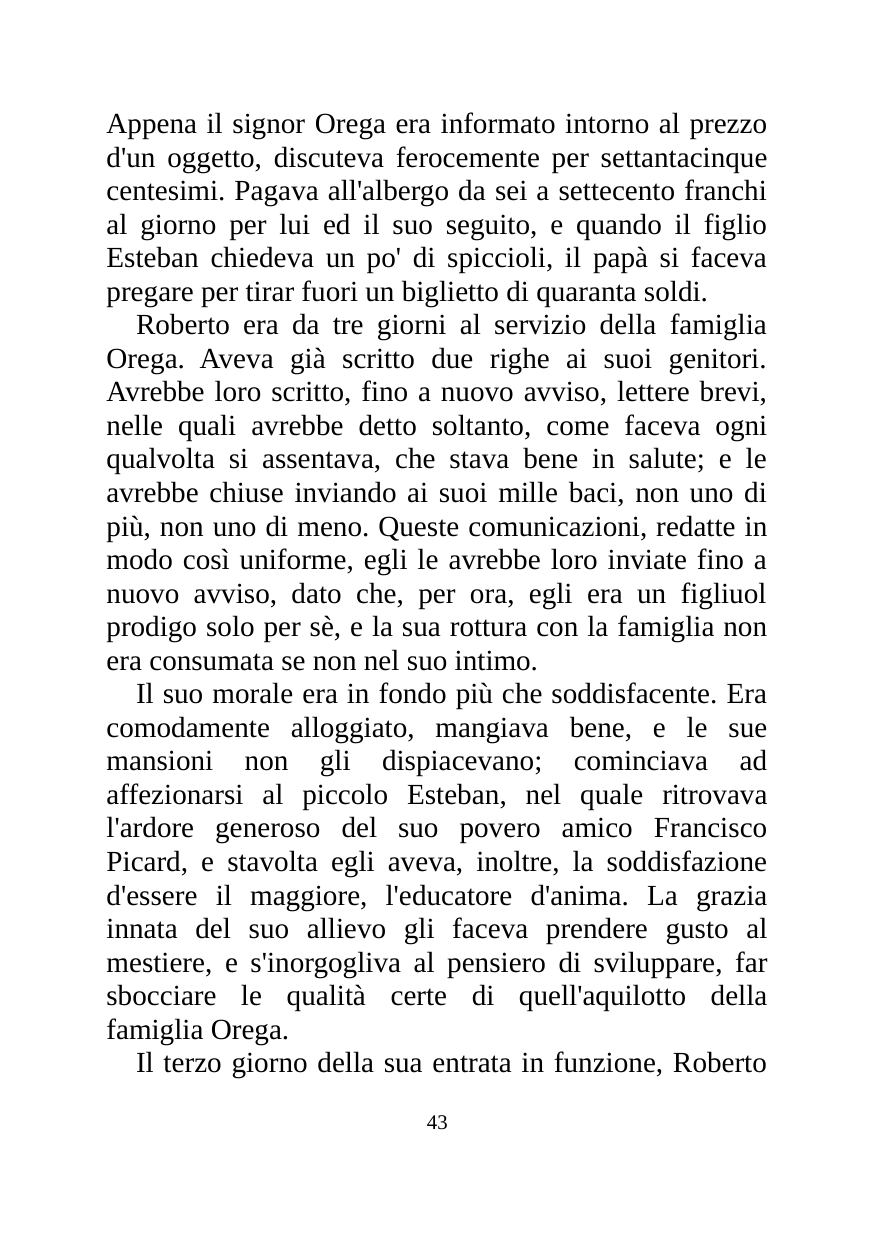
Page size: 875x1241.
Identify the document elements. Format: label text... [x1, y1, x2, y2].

text Roberto era da tre giorni al servizio della famiglia Orega. Aveva già scritto due righe ai suoi genitori. Avrebbe loro scritto, fino a nuovo avviso, lettere brevi, nelle quali avrebbe detto soltanto, come faceva ogni qualvolta si assentava, che stava bene in salute; e le avrebbe chiuse inviando ai suoi mille baci, non uno di più, non uno di meno. Queste comunicazioni, redatte in modo così uniforme, egli le avrebbe loro inviate fino a nuovo avviso, dato che, per ora, egli era un figliuol prodigo solo per sè, e la sua rottura con la famiglia non era consumata se non nel suo intimo. [106, 307, 768, 676]
text Il terzo giorno della sua entrata in funzione, Roberto [106, 1045, 768, 1079]
text Il suo morale era in fondo più che soddisfacente. Era comodamente alloggiato, mangiava bene, e le sue mansioni non gli dispiacevano; cominciava ad affezionarsi al piccolo Esteban, nel quale ritrovava l'ardore generoso del suo povero amico Francisco Picard, e stavolta egli aveva, inoltre, la soddisfazione d'essere il maggiore, l'educatore d'anima. La grazia innata del suo allievo gli faceva prendere gusto al mestiere, e s'inorgogliva al pensiero di sviluppare, far sbocciare le qualità certe di quell'aquilotto della famiglia Orega. [106, 676, 768, 1045]
text Appena il signor Orega era informato intorno al prezzo d'un oggetto, discuteva ferocemente per settantacinque centesimi. Pagava all'albergo da sei a settecento franchi al giorno per lui ed il suo seguito, e quando il figlio Esteban chiedeva un po' di spiccioli, il papà si faceva pregare per tirar fuori un biglietto di quaranta soldi. [106, 106, 768, 307]
